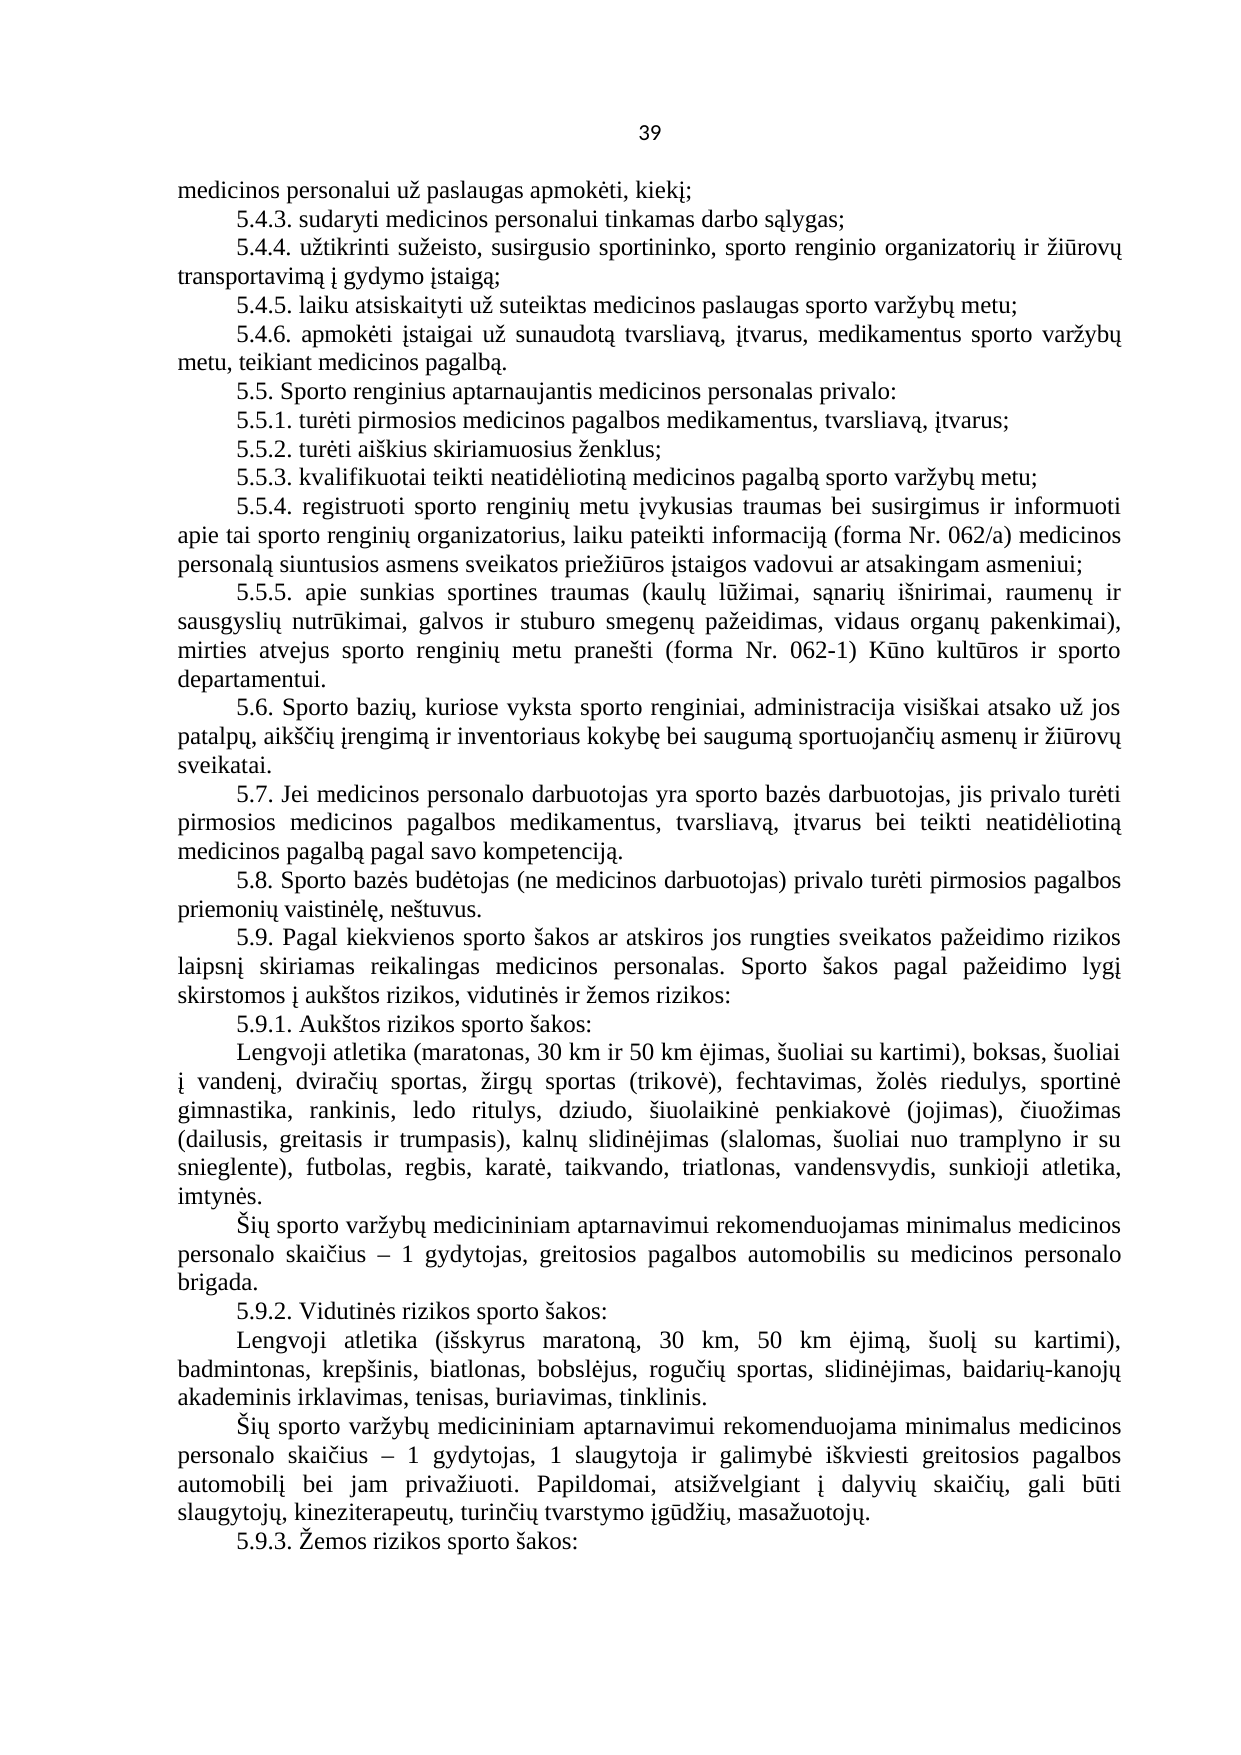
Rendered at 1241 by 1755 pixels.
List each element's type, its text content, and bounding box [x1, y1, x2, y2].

text 5.4.5. laiku atsiskaityti už suteiktas medicinos paslaugas sporto varžybų metu; [177, 290, 1122, 319]
text 5.6. Sporto bazių, kuriose vyksta sporto renginiai, administracija visiškai atsako už jos patalpų, aikščių įrengimą ir inventoriaus kokybę bei saugumą sportuojančių asmenų ir žiūrovų sveikatai. [177, 692, 1122, 779]
text 5.9.2. Vidutinės rizikos sporto šakos: [177, 1296, 1122, 1325]
text Lengvoji atletika (maratonas, 30 km ir 50 km ėjimas, šuoliai su kartimi), boksas, šuoliai į vandenį, dviračių sportas, žirgų sportas (trikovė), fechtavimas, žolės riedulys, sportinė gimnastika, rankinis, ledo ritulys, dziudo, šiuolaikinė penkiakovė (jojimas), čiuožimas (dailusis, greitasis ir trumpasis), kalnų slidinėjimas (slalomas, šuoliai nuo tramplyno ir su snieglente), futbolas, regbis, karatė, taikvando, triatlonas, vandensvydis, sunkioji atletika, imtynės. [177, 1037, 1122, 1210]
text 5.5.1. turėti pirmosios medicinos pagalbos medikamentus, tvarsliavą, įtvarus; [177, 405, 1122, 434]
text 5.5.2. turėti aiškius skiriamuosius ženklus; [177, 434, 1122, 462]
text 5.5.4. registruoti sporto renginių metu įvykusias traumas bei susirgimus ir informuoti apie tai sporto renginių organizatorius, laiku pateikti informaciją (forma Nr. 062/a) medicinos personalą siuntusios asmens sveikatos priežiūros įstaigos vadovui ar atsakingam asmeniui; [177, 491, 1122, 577]
text Šių sporto varžybų medicininiam aptarnavimui rekomenduojamas minimalus medicinos personalo skaičius – 1 gydytojas, greitosios pagalbos automobilis su medicinos personalo brigada. [177, 1210, 1122, 1296]
text 5.8. Sporto bazės budėtojas (ne medicinos darbuotojas) privalo turėti pirmosios pagalbos priemonių vaistinėlę, neštuvus. [177, 865, 1122, 922]
text 5.9.3. Žemos rizikos sporto šakos: [177, 1526, 1122, 1555]
text medicinos personalui už paslaugas apmokėti, kiekį; [177, 175, 1122, 204]
text 5.4.4. užtikrinti sužeisto, susirgusio sportininko, sporto renginio organizatorių ir žiūrovų transportavimą į gydymo įstaigą; [177, 232, 1122, 290]
text 5.4.6. apmokėti įstaigai už sunaudotą tvarsliavą, įtvarus, medikamentus sporto varžybų metu, teikiant medicinos pagalbą. [177, 319, 1122, 376]
text Lengvoji atletika (išskyrus maratoną, 30 km, 50 km ėjimą, šuolį su kartimi), badmintonas, krepšinis, biatlonas, bobslėjus, rogučių sportas, slidinėjimas, baidarių-kanojų akademinis irklavimas, tenisas, buriavimas, tinklinis. [177, 1325, 1122, 1411]
text 5.9. Pagal kiekvienos sporto šakos ar atskiros jos rungties sveikatos pažeidimo rizikos laipsnį skiriamas reikalingas medicinos personalas. Sporto šakos pagal pažeidimo lygį skirstomos į aukštos rizikos, vidutinės ir žemos rizikos: [177, 922, 1122, 1009]
text 5.9.1. Aukštos rizikos sporto šakos: [177, 1009, 1122, 1037]
text 5.5.5. apie sunkias sportines traumas (kaulų lūžimai, sąnarių išnirimai, raumenų ir sausgyslių nutrūkimai, galvos ir stuburo smegenų pažeidimas, vidaus organų pakenkimai), mirties atvejus sporto renginių metu pranešti (forma Nr. 062-1) Kūno kultūros ir sporto departamentui. [177, 577, 1122, 692]
text Šių sporto varžybų medicininiam aptarnavimui rekomenduojama minimalus medicinos personalo skaičius – 1 gydytojas, 1 slaugytoja ir galimybė iškviesti greitosios pagalbos automobilį bei jam privažiuoti. Papildomai, atsižvelgiant į dalyvių skaičių, gali būti slaugytojų, kineziterapeutų, turinčių tvarstymo įgūdžių, masažuotojų. [177, 1411, 1122, 1526]
text 5.5. Sporto renginius aptarnaujantis medicinos personalas privalo: [177, 376, 1122, 405]
text 5.5.3. kvalifikuotai teikti neatidėliotiną medicinos pagalbą sporto varžybų metu; [177, 462, 1122, 491]
text 5.4.3. sudaryti medicinos personalui tinkamas darbo sąlygas; [177, 204, 1122, 232]
text 5.7. Jei medicinos personalo darbuotojas yra sporto bazės darbuotojas, jis privalo turėti pirmosios medicinos pagalbos medikamentus, tvarsliavą, įtvarus bei teikti neatidėliotiną medicinos pagalbą pagal savo kompetenciją. [177, 779, 1122, 865]
